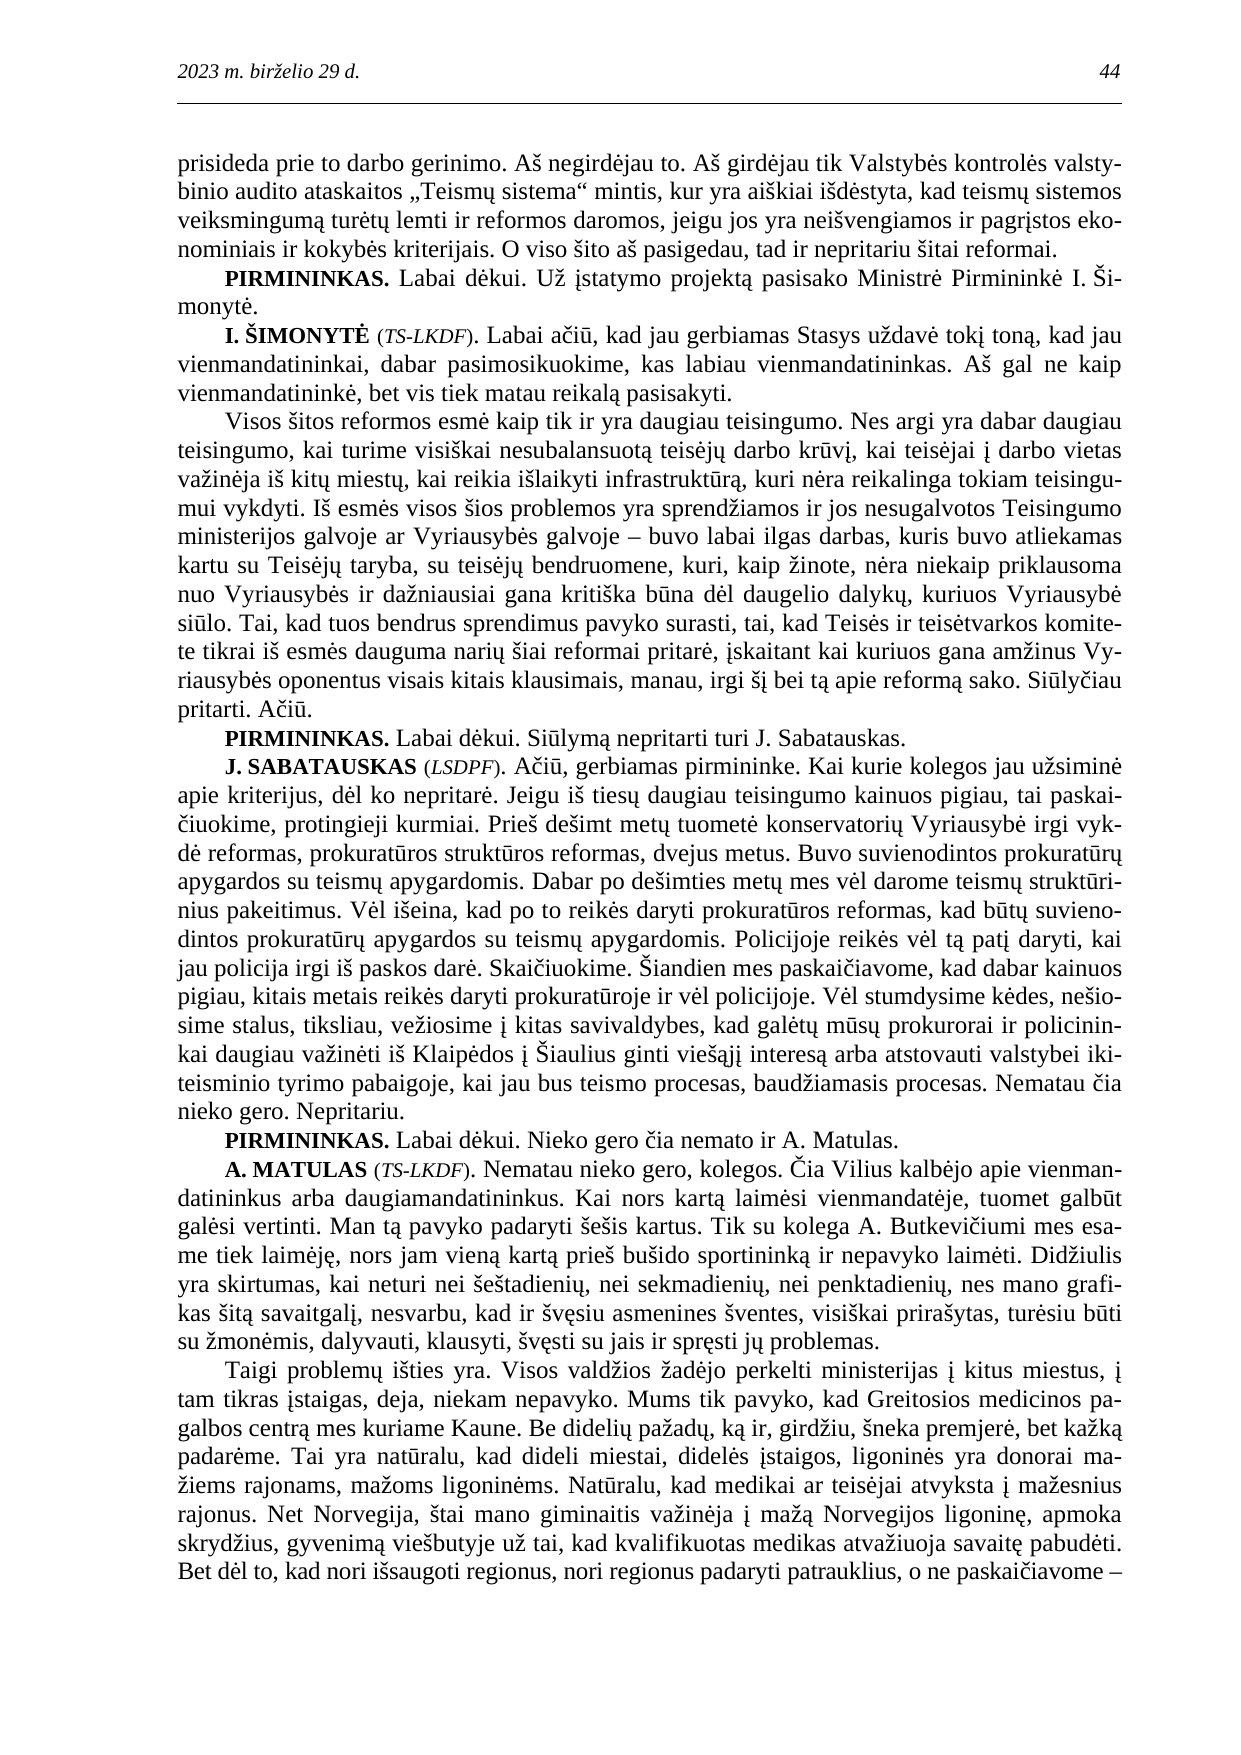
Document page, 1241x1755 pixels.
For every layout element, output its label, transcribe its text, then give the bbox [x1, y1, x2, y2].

text PIRMININKAS. La­bai dė­kui. Nie­ko ge­ro čia ne­ma­to ir A. Ma­tu­las. [177, 1125, 1122, 1154]
text Tai­gi pro­ble­mų iš­ties yra. Vi­sos val­džios ža­dė­jo per­kel­ti mi­nis­te­ri­jas į ki­tus mies­tus, į tam tik­ras įstai­gas, de­ja, nie­kam ne­pa­vy­ko. Mums tik pa­vy­ko, kad Grei­to­sios me­di­ci­nos pa­gal­bos cen­trą mes ku­ria­me Kau­ne. Be di­de­lių pa­ža­dų, ką ir, gir­džiu, šne­ka prem­je­rė, bet kaž­ką pa­da­rė­me. Tai yra na­tū­ra­lu, kad di­de­li mies­tai, di­de­lės įstai­gos, li­go­ni­nės yra do­no­rai ma­žiems ra­jo­nams, ma­žoms li­go­ni­nėms. Na­tū­ra­lu, kad me­di­kai ar tei­sė­jai at­vyks­ta į ma­žes­nius ra­jo­nus. Net Nor­ve­gi­ja, štai ma­no gi­mi­nai­tis va­ži­nė­ja į ma­žą Nor­ve­gi­jos li­go­ni­nę, ap­mo­ka skry­džius, gy­ve­ni­mą vieš­bu­ty­je už tai, kad kva­li­fi­kuo­tas me­di­kas at­va­žiuo­ja sa­vai­tę pa­bu­dė­ti. Bet dėl to, kad no­ri iš­sau­go­ti re­gio­nus, no­ri re­gio­nus pa­da­ry­ti pa­trauk­lius, o ne pa­skai­čia­vo­me – [177, 1355, 1122, 1585]
text I. ŠIMONYTĖ (TS-LKDF). La­bai ačiū, kad jau ger­bia­mas Sta­sys už­da­vė to­kį to­ną, kad jau vien­man­da­ti­nin­kai, da­bar pa­si­mo­si­kuo­ki­me, kas la­biau vien­man­da­ti­nin­kas. Aš gal ne kaip vien­man­da­ti­nin­kė, bet vis tiek ma­tau rei­ka­lą pa­si­sa­ky­ti. [177, 320, 1122, 406]
text PIRMININKAS. La­bai dė­kui. Už įsta­ty­mo pro­jek­tą pa­si­sa­ko Mi­nist­rė Pir­mi­nin­kė I. Ši­mo­ny­tė. [177, 263, 1122, 320]
text Vi­sos ši­tos re­for­mos es­mė kaip tik ir yra dau­giau tei­sin­gu­mo. Nes ar­gi yra da­bar dau­giau tei­sin­gu­mo, kai tu­ri­me vi­siš­kai ne­su­ba­lan­suo­tą tei­sė­jų dar­bo krū­vį, kai tei­sė­jai į dar­bo vie­tas va­ži­nė­ja iš ki­tų mies­tų, kai rei­kia iš­lai­ky­ti in­fra­struk­tū­rą, ku­ri nė­ra rei­ka­lin­ga to­kiam tei­sin­gu­mui vyk­dy­ti. Iš es­mės vi­sos šios pro­ble­mos yra spren­džia­mos ir jos ne­su­gal­vo­tos Tei­sin­gu­mo mi­nis­te­ri­jos gal­vo­je ar Vy­riau­sy­bės gal­vo­je – bu­vo la­bai il­gas dar­bas, ku­ris bu­vo at­lie­ka­mas kar­tu su Tei­sė­jų ta­ry­ba, su tei­sė­jų ben­druo­me­ne, ku­ri, kaip ži­no­te, nė­ra nie­kaip pri­klau­so­ma nuo Vy­riau­sy­bės ir daž­niau­siai ga­na kri­tiš­ka bū­na dėl dau­ge­lio da­ly­kų, ku­riuos Vy­riau­sy­bė siū­lo. Tai, kad tuos ben­drus spren­di­mus pa­vy­ko su­ras­ti, tai, kad Tei­sės ir tei­sėt­var­kos ko­mi­te­te tik­rai iš es­mės dau­gu­ma na­rių šiai re­for­mai pri­ta­rė, įskai­tant kai ku­riuos ga­na am­ži­nus Vy­riau­sy­bės opo­nen­tus vi­sais ki­tais klau­si­mais, ma­nau, ir­gi šį bei tą apie re­for­mą sa­ko. Siū­ly­čiau pri­tar­ti. Ačiū. [177, 406, 1122, 723]
text J. SABATAUSKAS (LSDPF). Ačiū, ger­bia­mas pir­mi­nin­ke. Kai ku­rie ko­le­gos jau už­si­mi­nė apie kri­te­ri­jus, dėl ko ne­pri­ta­rė. Jei­gu iš tie­sų dau­giau tei­sin­gu­mo kai­nuos pi­giau, tai pa­skai­čiuo­ki­me, pro­tin­gie­ji kur­miai. Prieš de­šimt me­tų tuo­me­tė kon­ser­va­to­rių Vy­riau­sy­bė ir­gi vyk­dė re­for­mas, pro­ku­ra­tū­ros struk­tū­ros re­for­mas, dve­jus me­tus. Bu­vo su­vie­no­din­tos pro­ku­ra­tū­rų apy­gar­dos su teis­mų apy­gar­do­mis. Da­bar po de­šim­ties me­tų mes vėl da­ro­me teis­mų struk­tū­ri­nius pa­kei­ti­mus. Vėl iš­ei­na, kad po to rei­kės da­ry­ti pro­ku­ra­tū­ros re­for­mas, kad bū­tų su­vie­no­din­tos pro­ku­ra­tū­rų apy­gar­dos su teis­mų apy­gar­do­mis. Po­li­ci­jo­je rei­kės vėl tą pa­tį da­ry­ti, kai jau po­li­ci­ja ir­gi iš pas­kos da­rė. Skai­čiuo­ki­me. Šian­dien mes pa­skai­čia­vo­me, kad da­bar kai­nuos pi­giau, ki­tais me­tais rei­kės da­ry­ti pro­ku­ra­tū­ro­je ir vėl po­li­ci­jo­je. Vėl stum­dy­si­me kė­des, ne­šio­si­me sta­lus, tiks­liau, ve­žio­si­me į ki­tas sa­vi­val­dy­bes, kad ga­lė­tų mū­sų pro­ku­ro­rai ir po­li­ci­nin­kai dau­giau va­ži­nė­ti iš Klai­pė­dos į Šiau­lius gin­ti vie­šą­jį in­te­re­są ar­ba at­sto­vau­ti vals­ty­bei iki­teis­mi­nio ty­ri­mo pa­bai­go­je, kai jau bus teis­mo pro­ce­sas, bau­džia­ma­sis pro­ce­sas. Ne­ma­tau čia nie­ko ge­ro. Ne­pri­ta­riu. [177, 751, 1122, 1125]
text pri­si­de­da prie to dar­bo ge­ri­ni­mo. Aš ne­gir­dė­jau to. Aš gir­dė­jau tik Vals­ty­bės kon­tro­lės vals­ty­bi­nio au­di­to ata­skai­tos „Teis­mų sis­te­ma“ min­tis, kur yra aiš­kiai iš­dės­ty­ta, kad teis­mų sis­te­mos veiks­min­gu­mą tu­rė­tų lem­ti ir re­for­mos da­ro­mos, jei­gu jos yra ne­iš­ven­gia­mos ir pa­grįs­tos eko­no­mi­niais ir ko­ky­bės kri­te­ri­jais. O vi­so ši­to aš pa­si­ge­dau, tad ir ne­pri­ta­riu ši­tai re­for­mai. [177, 148, 1122, 263]
text PIRMININKAS. La­bai dė­kui. Siū­ly­mą ne­pri­tar­ti tu­ri J. Sa­ba­taus­kas. [177, 723, 1122, 751]
text A. MATULAS (TS-LKDF). Ne­ma­tau nie­ko ge­ro, ko­le­gos. Čia Vi­lius kal­bė­jo apie vien­man­da­ti­nin­kus ar­ba dau­gia­man­da­ti­nin­kus. Kai nors kar­tą lai­mė­si vien­man­da­tė­je, tuo­met gal­būt ga­lė­si ver­tin­ti. Man tą pa­vy­ko pa­da­ry­ti še­šis kar­tus. Tik su ko­le­ga A. But­ke­vi­čiu­mi mes esa­me tiek lai­mė­ję, nors jam vie­ną kar­tą prieš bu­ši­do spor­ti­nin­ką ir ne­pa­vy­ko lai­mė­ti. Di­džiu­lis yra skir­tu­mas, kai ne­tu­ri nei šeš­ta­die­nių, nei sek­ma­die­nių, nei penk­ta­die­nių, nes ma­no gra­fi­kas ši­tą sa­vait­ga­lį, ne­svar­bu, kad ir švę­siu as­me­ni­nes šven­tes, vi­siš­kai pri­ra­šy­tas, tu­rė­siu bū­ti su žmo­nė­mis, da­ly­vau­ti, klau­sy­ti, švęs­ti su jais ir spręs­ti jų pro­ble­mas. [177, 1154, 1122, 1355]
